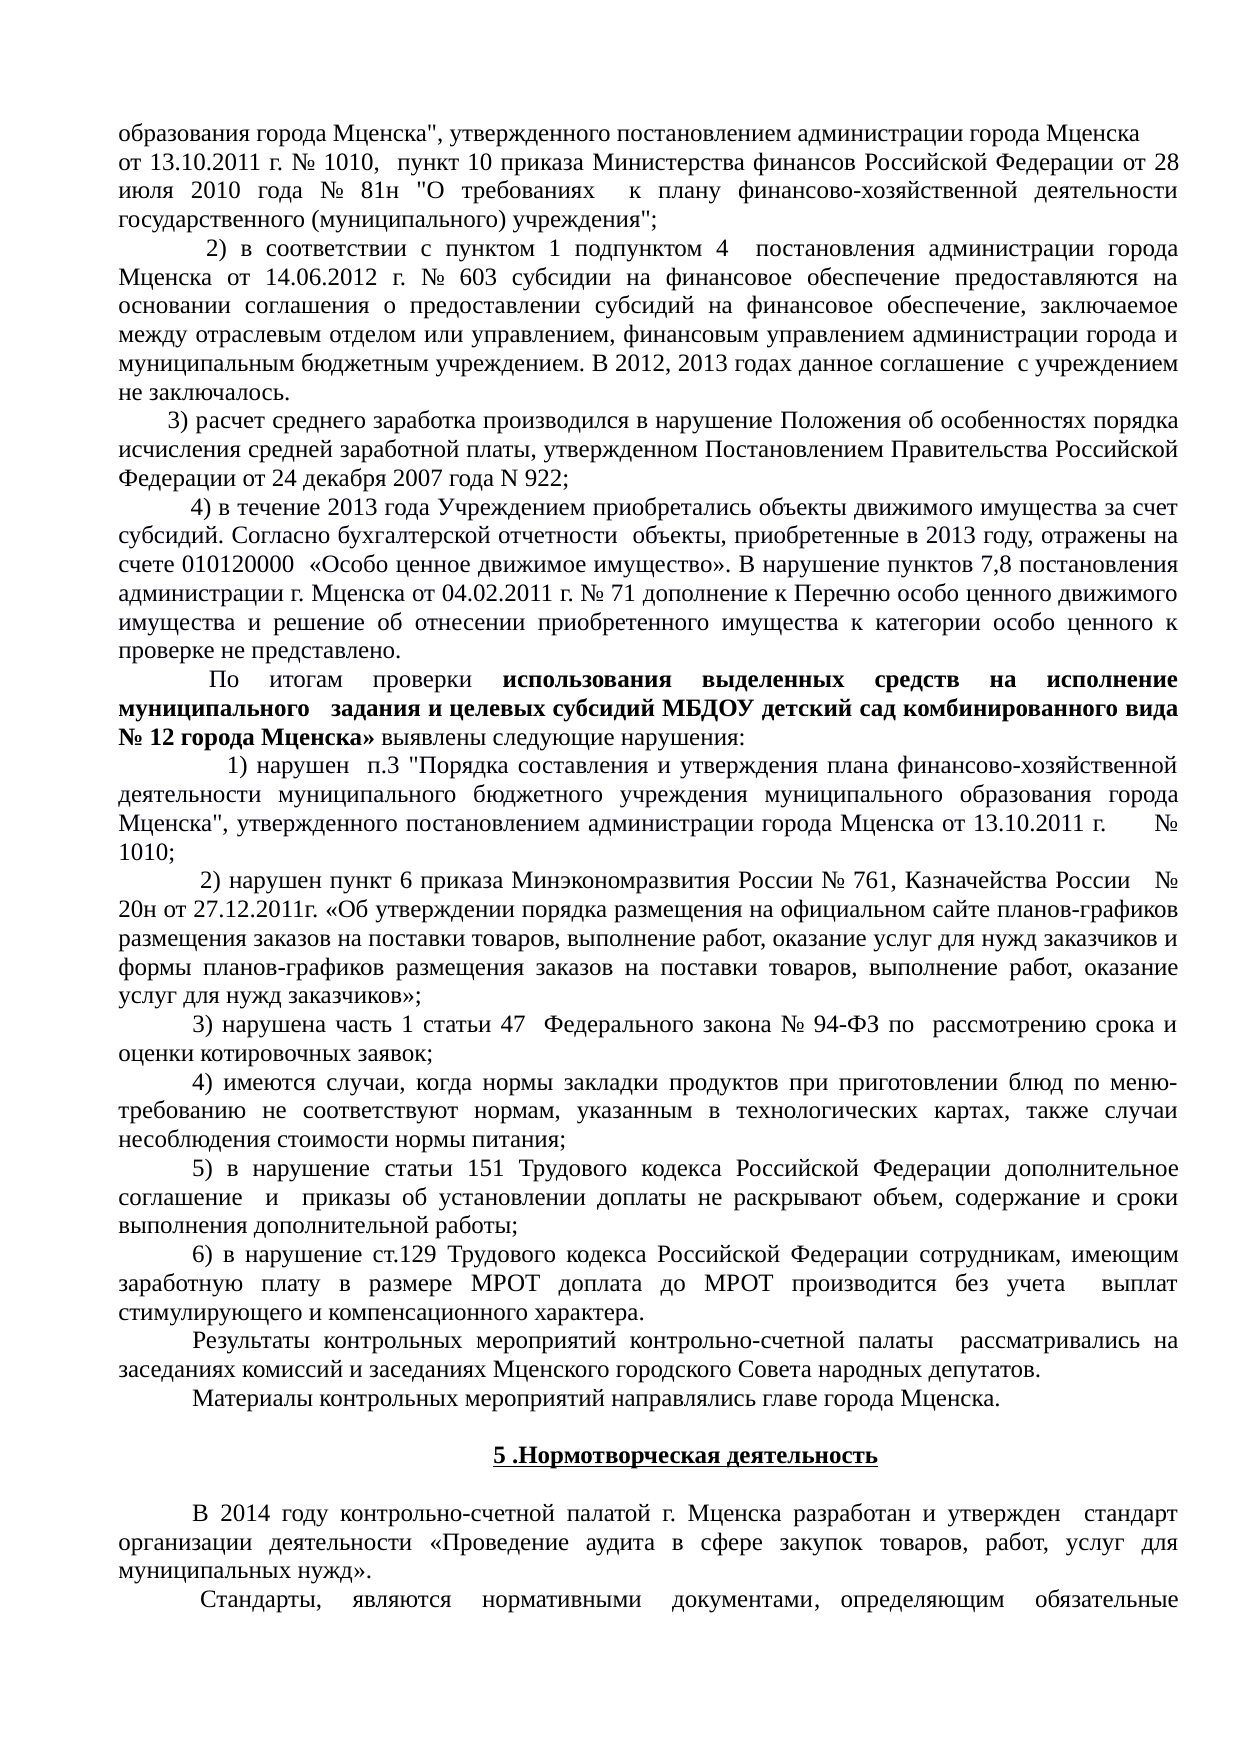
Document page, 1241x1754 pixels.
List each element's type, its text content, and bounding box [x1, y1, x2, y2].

text образования города Мценска", утвержденного постановлением администрации города Мценска [118, 118, 1179, 147]
text По итогам проверки использования выделенных средств на исполнение муниципального задания и целевых субсидий МБДОУ детский сад комбинированного вида № 12 города Мценска» выявлены следующие нарушения: [118, 664, 1179, 751]
text от 13.10.2011 г. № 1010, пункт 10 приказа Министерства финансов Российской Федерации от 28 июля 2010 года № 81н "О требованиях к плану финансово-хозяйственной деятельности государственного (муниципального) учреждения"; [118, 147, 1179, 233]
text 4) в течение 2013 года Учреждением приобретались объекты движимого имущества за счет субсидий. Согласно бухгалтерской отчетности объекты, приобретенные в 2013 году, отражены на счете 010120000 «Особо ценное движимое имущество». В нарушение пунктов 7,8 постановления администрации г. Мценска от 04.02.2011 г. № 71 дополнение к Перечню особо ценного движимого имущества и решение об отнесении приобретенного имущества к категории особо ценного к проверке не представлено. [118, 492, 1179, 664]
text Материалы контрольных мероприятий направлялись главе города Мценска. [118, 1383, 1179, 1412]
text 3) нарушена часть 1 статьи 47 Федерального закона № 94-ФЗ по рассмотрению срока и оценки котировочных заявок; [118, 1009, 1179, 1067]
text В 2014 году контрольно-счетной палатой г. Мценска разработан и утвержден стандарт организации деятельности «Проведение аудита в сфере закупок товаров, работ, услуг для муниципальных нужд». [118, 1498, 1179, 1584]
text Стандарты, являются нормативными документами, определяющим обязательные [118, 1584, 1179, 1613]
text 5) в нарушение статьи 151 Трудового кодекса Российской Федерации дополнительное соглашение и приказы об установлении доплаты не раскрывают объем, содержание и сроки выполнения дополнительной работы; [118, 1153, 1179, 1239]
text Результаты контрольных мероприятий контрольно-счетной палаты рассматривались на заседаниях комиссий и заседаниях Мценского городского Совета народных депутатов. [118, 1326, 1179, 1383]
text 6) в нарушение ст.129 Трудового кодекса Российской Федерации сотрудникам, имеющим заработную плату в размере МРОТ доплата до МРОТ производится без учета выплат стимулирующего и компенсационного характера. [118, 1239, 1179, 1326]
text 3) расчет среднего заработка производился в нарушение Положения об особенностях порядка исчисления средней заработной платы, утвержденном Постановлением Правительства Российской Федерации от 24 декабря 2007 года N 922; [118, 406, 1179, 492]
text 2) в соответствии с пунктом 1 подпунктом 4 постановления администрации города Мценска от 14.06.2012 г. № 603 субсидии на финансовое обеспечение предоставляются на основании соглашения о предоставлении субсидий на финансовое обеспечение, заключаемое между отраслевым отделом или управлением, финансовым управлением администрации города и муниципальным бюджетным учреждением. В 2012, 2013 годах данное соглашение с учреждением не заключалось. [118, 233, 1179, 406]
text 4) имеются случаи, когда нормы закладки продуктов при приготовлении блюд по меню-требованию не соответствуют нормам, указанным в технологических картах, также случаи несоблюдения стоимости нормы питания; [118, 1067, 1179, 1153]
list 5 .Нормотворческая деятельность [118, 1441, 1179, 1469]
text 1) нарушен п.3 "Порядка составления и утверждения плана финансово-хозяйственной деятельности муниципального бюджетного учреждения муниципального образования города Мценска", утвержденного постановлением администрации города Мценска от 13.10.2011 г. № 1010; [118, 751, 1179, 866]
text 2) нарушен пункт 6 приказа Минэкономразвития России № 761, Казначейства России № 20н от 27.12.2011г. «Об утверждении порядка размещения на официальном сайте планов-графиков размещения заказов на поставки товаров, выполнение работ, оказание услуг для нужд заказчиков и формы планов-графиков размещения заказов на поставки товаров, выполнение работ, оказание услуг для нужд заказчиков»; [118, 866, 1179, 1009]
